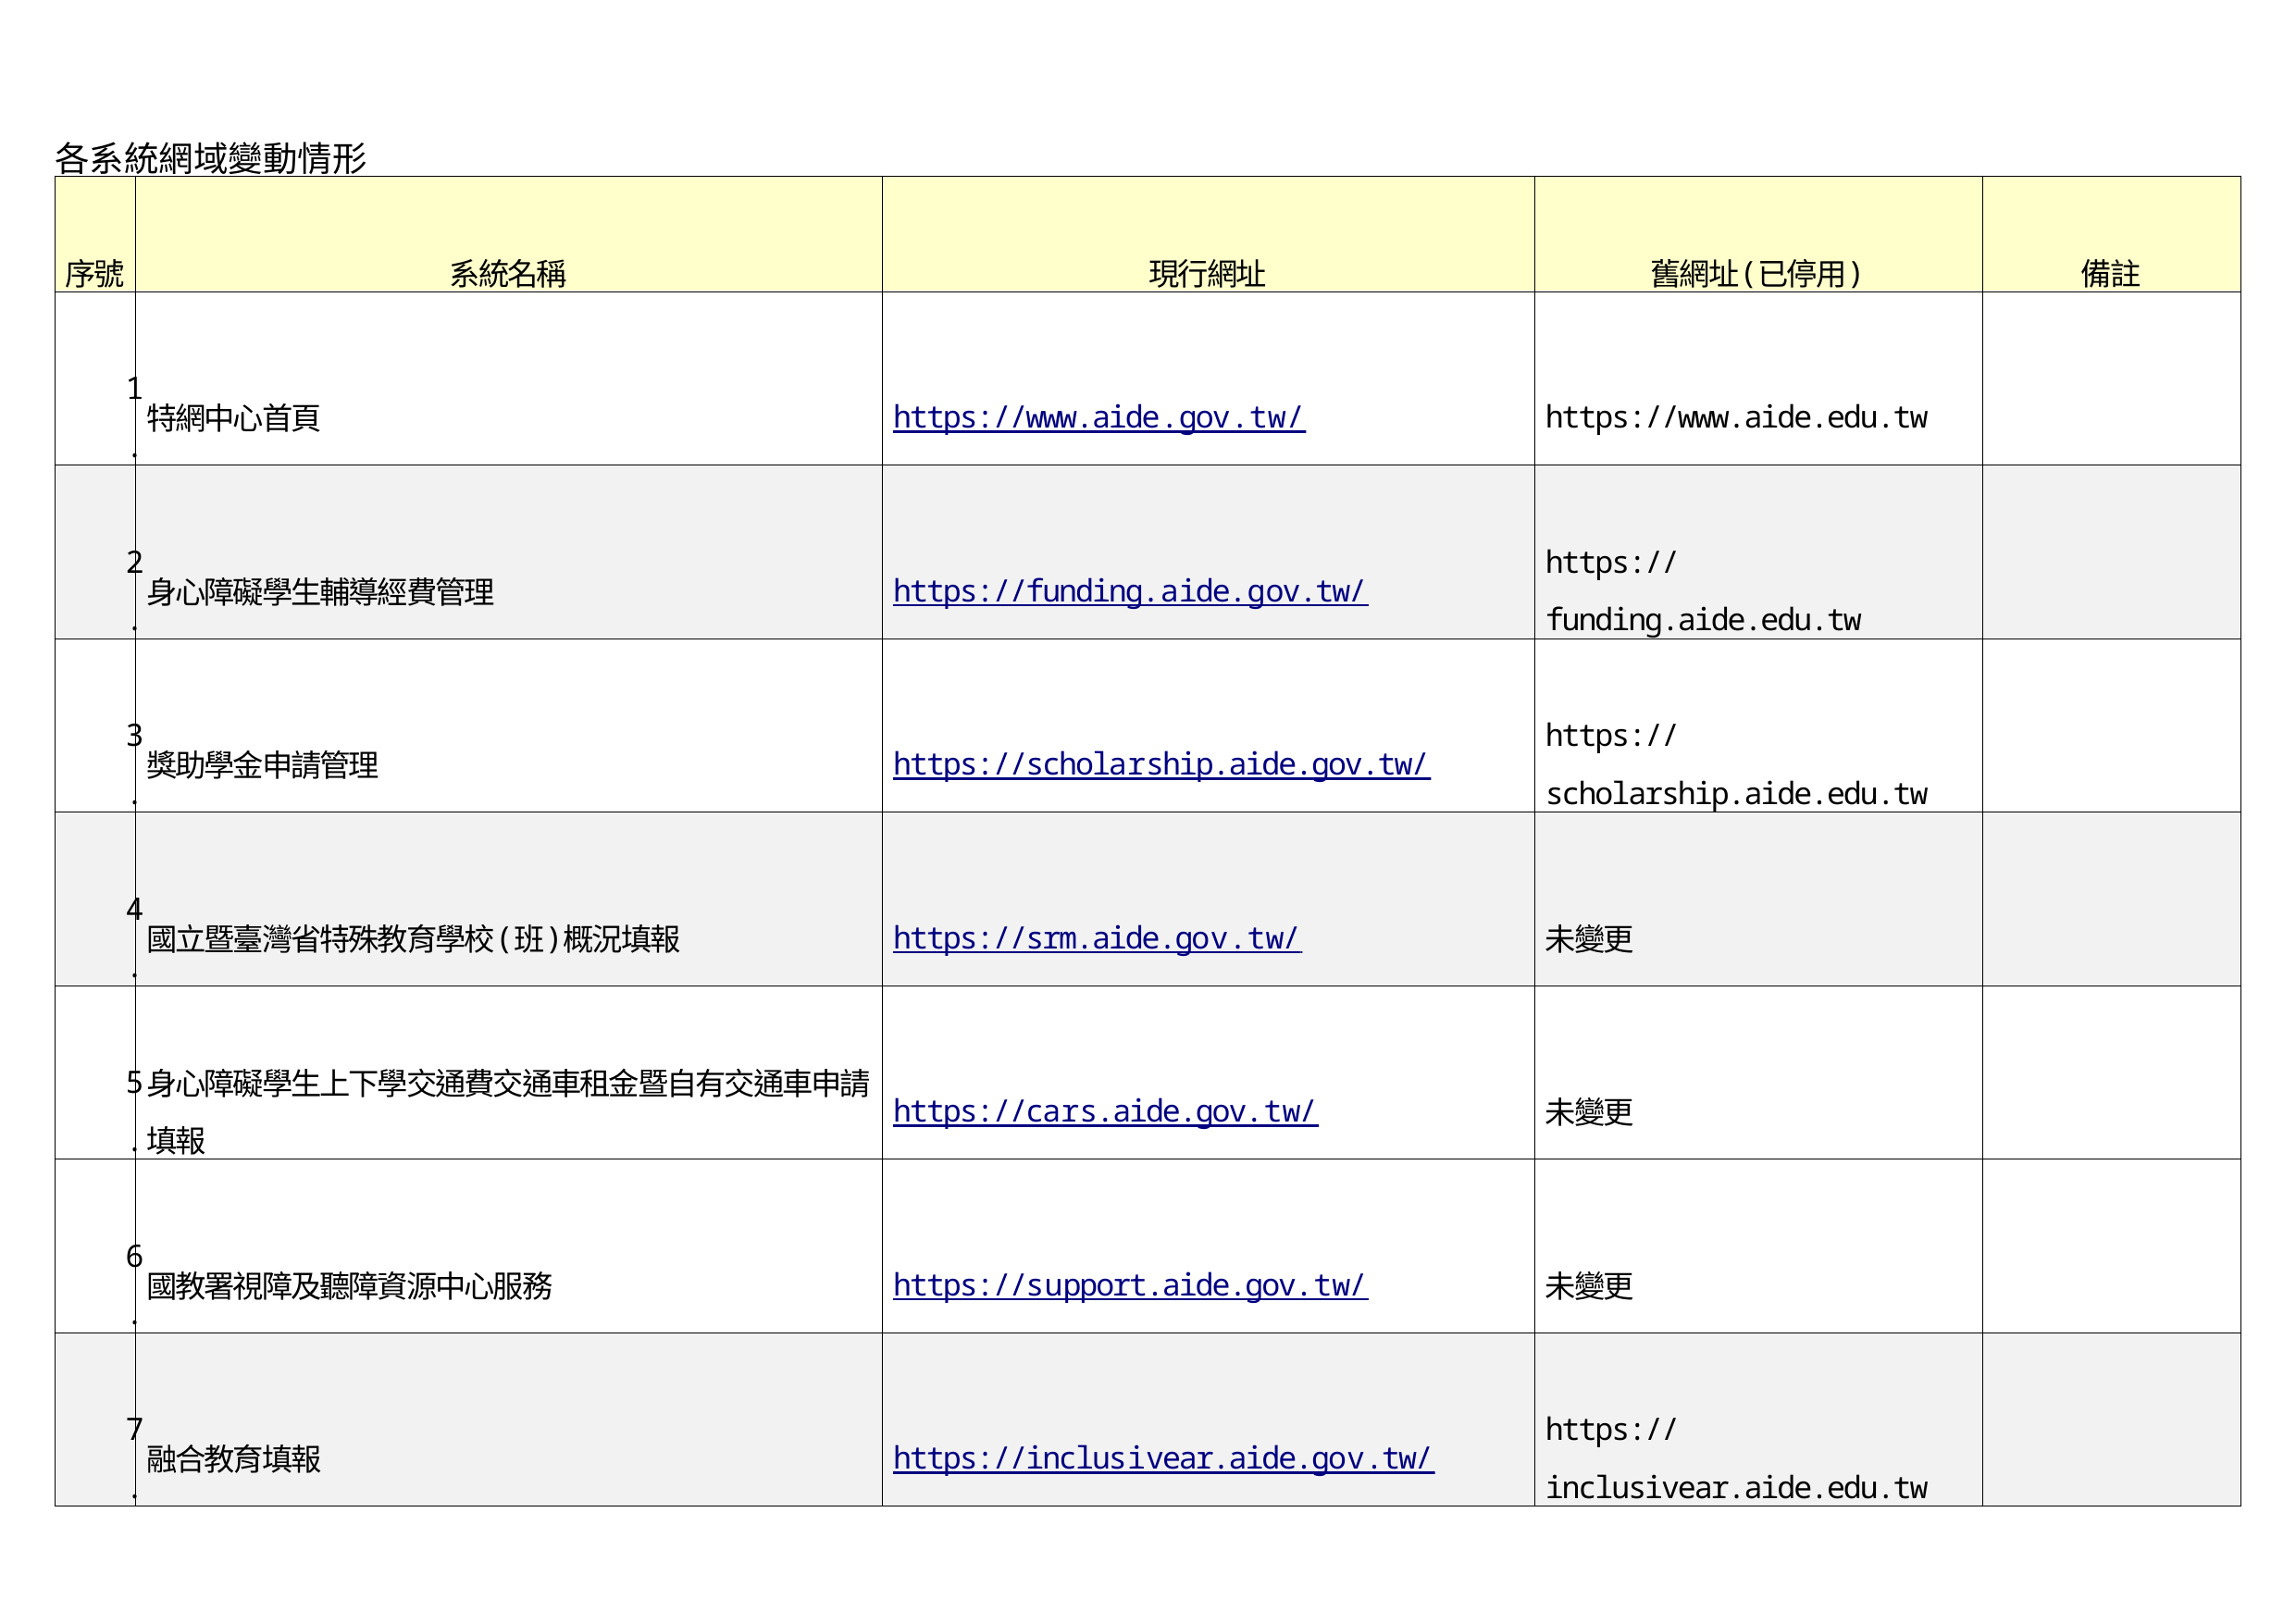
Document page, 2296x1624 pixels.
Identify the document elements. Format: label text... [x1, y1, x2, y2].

table_cell [130, 1247, 135, 1255]
table_cell 身心障礙學生輔導經費管理 [136, 465, 882, 638]
table_cell [56, 1333, 135, 1506]
table_cell [1983, 986, 2240, 1159]
table_cell [1983, 1333, 2240, 1506]
table_cell https://scholarship.aide.edu.tw [1535, 639, 1982, 812]
table_cell 身心障礙學生上下學交通費交通車租金暨自有交通車申請填報 [136, 986, 882, 1159]
table_header 備註 [1983, 177, 2240, 291]
table_cell https://cars.aide.gov.tw/ [883, 986, 1534, 1159]
table_cell [56, 986, 135, 1159]
table_cell https://support.aide.gov.tw/ [883, 1159, 1534, 1332]
table_cell https://funding.aide.edu.tw [1535, 465, 1982, 638]
table_cell https://funding.aide.gov.tw/ [883, 465, 1534, 638]
table_cell [1983, 812, 2240, 985]
table_cell [56, 292, 135, 465]
table_cell https://scholarship.aide.gov.tw/ [883, 639, 1534, 812]
table_cell [130, 1255, 135, 1265]
table_cell 融合教育填報 [136, 1333, 882, 1506]
text 各系統網域變動情形 [55, 118, 2241, 175]
table_cell [1983, 292, 2240, 465]
table_cell [56, 812, 135, 985]
table_cell 特網中心首頁 [136, 292, 882, 465]
table_cell [56, 1159, 135, 1332]
table_cell 國教署視障及聽障資源中心服務 [136, 1159, 882, 1332]
table_header 舊網址(已停用) [1535, 177, 1982, 291]
table_header 系統名稱 [136, 177, 882, 291]
table_cell [56, 639, 135, 812]
table_cell [56, 465, 135, 638]
table_cell https://inclusivear.aide.gov.tw/ [883, 1333, 1534, 1506]
table_cell https://inclusivear.aide.edu.tw [1535, 1333, 1982, 1506]
table_cell [1983, 465, 2240, 638]
table_cell 未變更 [1535, 1159, 1982, 1332]
table_cell https://www.aide.edu.tw [1535, 292, 1982, 465]
table_cell 未變更 [1535, 812, 1982, 985]
table_cell [130, 903, 135, 912]
table_cell [1983, 1159, 2240, 1332]
table_cell 國立暨臺灣省特殊教育學校(班)概況填報 [136, 812, 882, 985]
table_header 現行網址 [883, 177, 1534, 291]
table_cell 獎助學金申請管理 [136, 639, 882, 812]
table_cell https://srm.aide.gov.tw/ [883, 812, 1534, 985]
table_cell https://www.aide.gov.tw/ [883, 292, 1534, 465]
table_cell [1983, 639, 2240, 812]
table_cell 未變更 [1535, 986, 1982, 1159]
table_header 序號 [56, 177, 135, 291]
